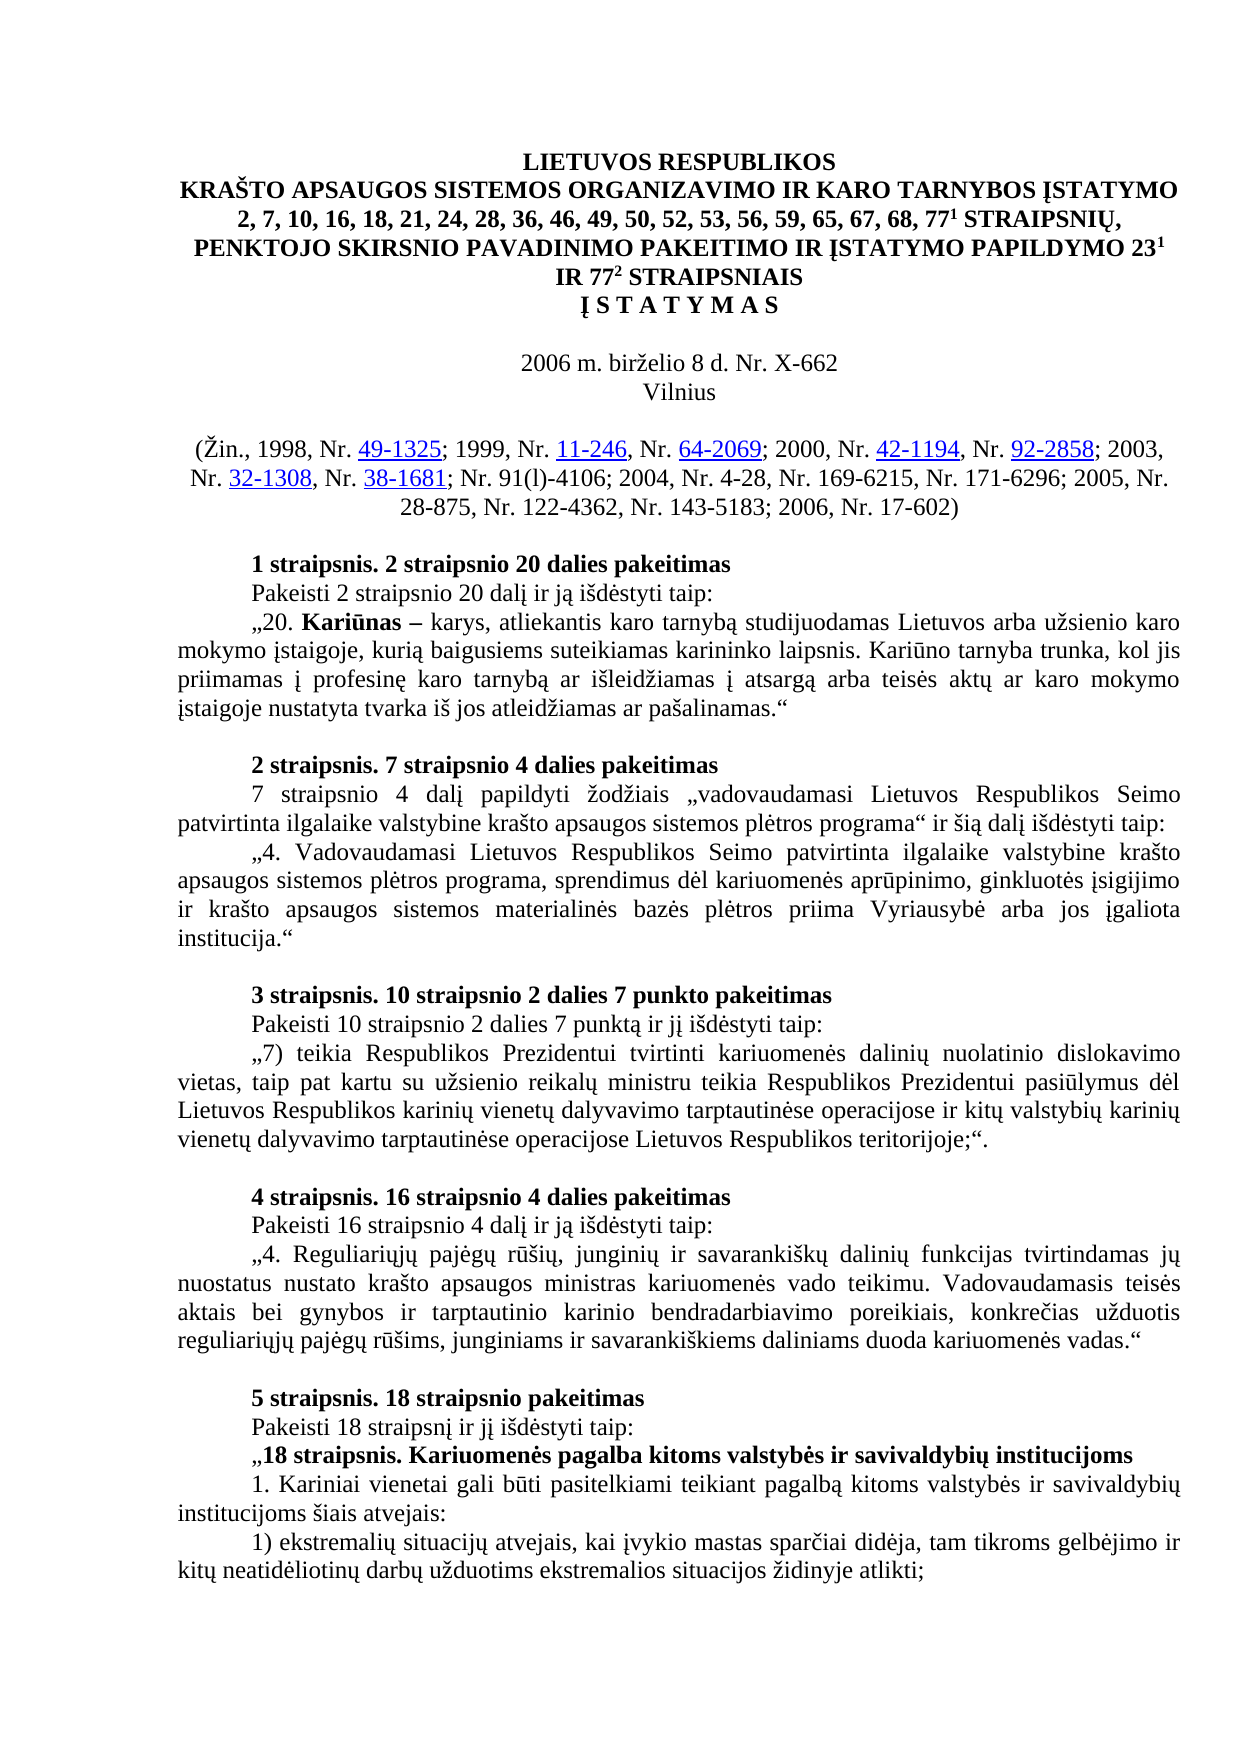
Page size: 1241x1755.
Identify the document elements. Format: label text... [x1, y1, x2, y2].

text „18 straipsnis. Kariuomenės pagalba kitoms valstybės ir savivaldybių institucijoms [177, 1441, 1181, 1469]
text 2006 m. birželio 8 d. Nr. X-662 [177, 348, 1181, 377]
text LIETUVOS RESPUBLIKOS [177, 147, 1181, 176]
text 1 straipsnis. 2 straipsnio 20 dalies pakeitimas [177, 549, 1181, 578]
text „20. Kariūnas – karys, atliekantis karo tarnybą studijuodamas Lietuvos arba užsienio karo mokymo įstaigoje, kurią baigusiems suteikiamas karininko laipsnis. Kariūno tarnyba trunka, kol jis priimamas į profesinę karo tarnybą ar išleidžiamas į atsargą arba teisės aktų ar karo mokymo įstaigoje nustatyta tvarka iš jos atleidžiamas ar pašalinamas.“ [177, 607, 1181, 722]
text KRAŠTO APSAUGOS SISTEMOS ORGANIZAVIMO IR KARO TARNYBOS ĮSTATYMO 2, 7, 10, 16, 18, 21, 24, 28, 36, 46, 49, 50, 52, 53, 56, 59, 65, 67, 68, 771 STRAIPSNIŲ, PENKTOJO SKIRSNIO PAVADINIMO PAKEITIMO IR ĮSTATYMO PAPILDYMO 231 IR 772 STRAIPSNIAIS [177, 176, 1181, 291]
text (Žin., 1998, Nr. 49-1325; 1999, Nr. 11-246, Nr. 64-2069; 2000, Nr. 42-1194, Nr. 92-2858; 2003, Nr. 32-1308, Nr. 38-1681; Nr. 91(l)-4106; 2004, Nr. 4-28, Nr. 169-6215, Nr. 171-6296; 2005, Nr. 28-875, Nr. 122-4362, Nr. 143-5183; 2006, Nr. 17-602) [177, 434, 1181, 521]
text „4. Reguliariųjų pajėgų rūšių, junginių ir savarankiškų dalinių funkcijas tvirtindamas jų nuostatus nustato krašto apsaugos ministras kariuomenės vado teikimu. Vadovaudamasis teisės aktais bei gynybos ir tarptautinio karinio bendradarbiavimo poreikiais, konkrečias užduotis reguliariųjų pajėgų rūšims, junginiams ir savarankiškiems daliniams duoda kariuomenės vadas.“ [177, 1239, 1181, 1354]
text Į S T A T Y M A S [177, 291, 1181, 319]
text Vilnius [177, 377, 1181, 406]
text 1) ekstremalių situacijų atvejais, kai įvykio mastas sparčiai didėja, tam tikroms gelbėjimo ir kitų neatidėliotinų darbų užduotims ekstremalios situacijos židinyje atlikti; [177, 1527, 1181, 1584]
text 1. Kariniai vienetai gali būti pasitelkiami teikiant pagalbą kitoms valstybės ir savivaldybių institucijoms šiais atvejais: [177, 1469, 1181, 1527]
text „4. Vadovaudamasi Lietuvos Respublikos Seimo patvirtinta ilgalaike valstybine krašto apsaugos sistemos plėtros programa, sprendimus dėl kariuomenės aprūpinimo, ginkluotės įsigijimo ir krašto apsaugos sistemos materialinės bazės plėtros priima Vyriausybė arba jos įgaliota institucija.“ [177, 837, 1181, 952]
text „7) teikia Respublikos Prezidentui tvirtinti kariuomenės dalinių nuolatinio dislokavimo vietas, taip pat kartu su užsienio reikalų ministru teikia Respublikos Prezidentui pasiūlymus dėl Lietuvos Respublikos karinių vienetų dalyvavimo tarptautinėse operacijose ir kitų valstybių karinių vienetų dalyvavimo tarptautinėse operacijose Lietuvos Respublikos teritorijoje;“. [177, 1038, 1181, 1153]
text 4 straipsnis. 16 straipsnio 4 dalies pakeitimas [177, 1182, 1181, 1211]
text Pakeisti 2 straipsnio 20 dalį ir ją išdėstyti taip: [177, 578, 1181, 607]
text Pakeisti 10 straipsnio 2 dalies 7 punktą ir jį išdėstyti taip: [177, 1009, 1181, 1038]
text 5 straipsnis. 18 straipsnio pakeitimas [177, 1383, 1181, 1412]
text 7 straipsnio 4 dalį papildyti žodžiais „vadovaudamasi Lietuvos Respublikos Seimo patvirtinta ilgalaike valstybine krašto apsaugos sistemos plėtros programa“ ir šią dalį išdėstyti taip: [177, 779, 1181, 837]
text 2 straipsnis. 7 straipsnio 4 dalies pakeitimas [177, 751, 1181, 779]
text Pakeisti 18 straipsnį ir jį išdėstyti taip: [177, 1412, 1181, 1441]
text 3 straipsnis. 10 straipsnio 2 dalies 7 punkto pakeitimas [177, 981, 1181, 1009]
text Pakeisti 16 straipsnio 4 dalį ir ją išdėstyti taip: [177, 1211, 1181, 1239]
